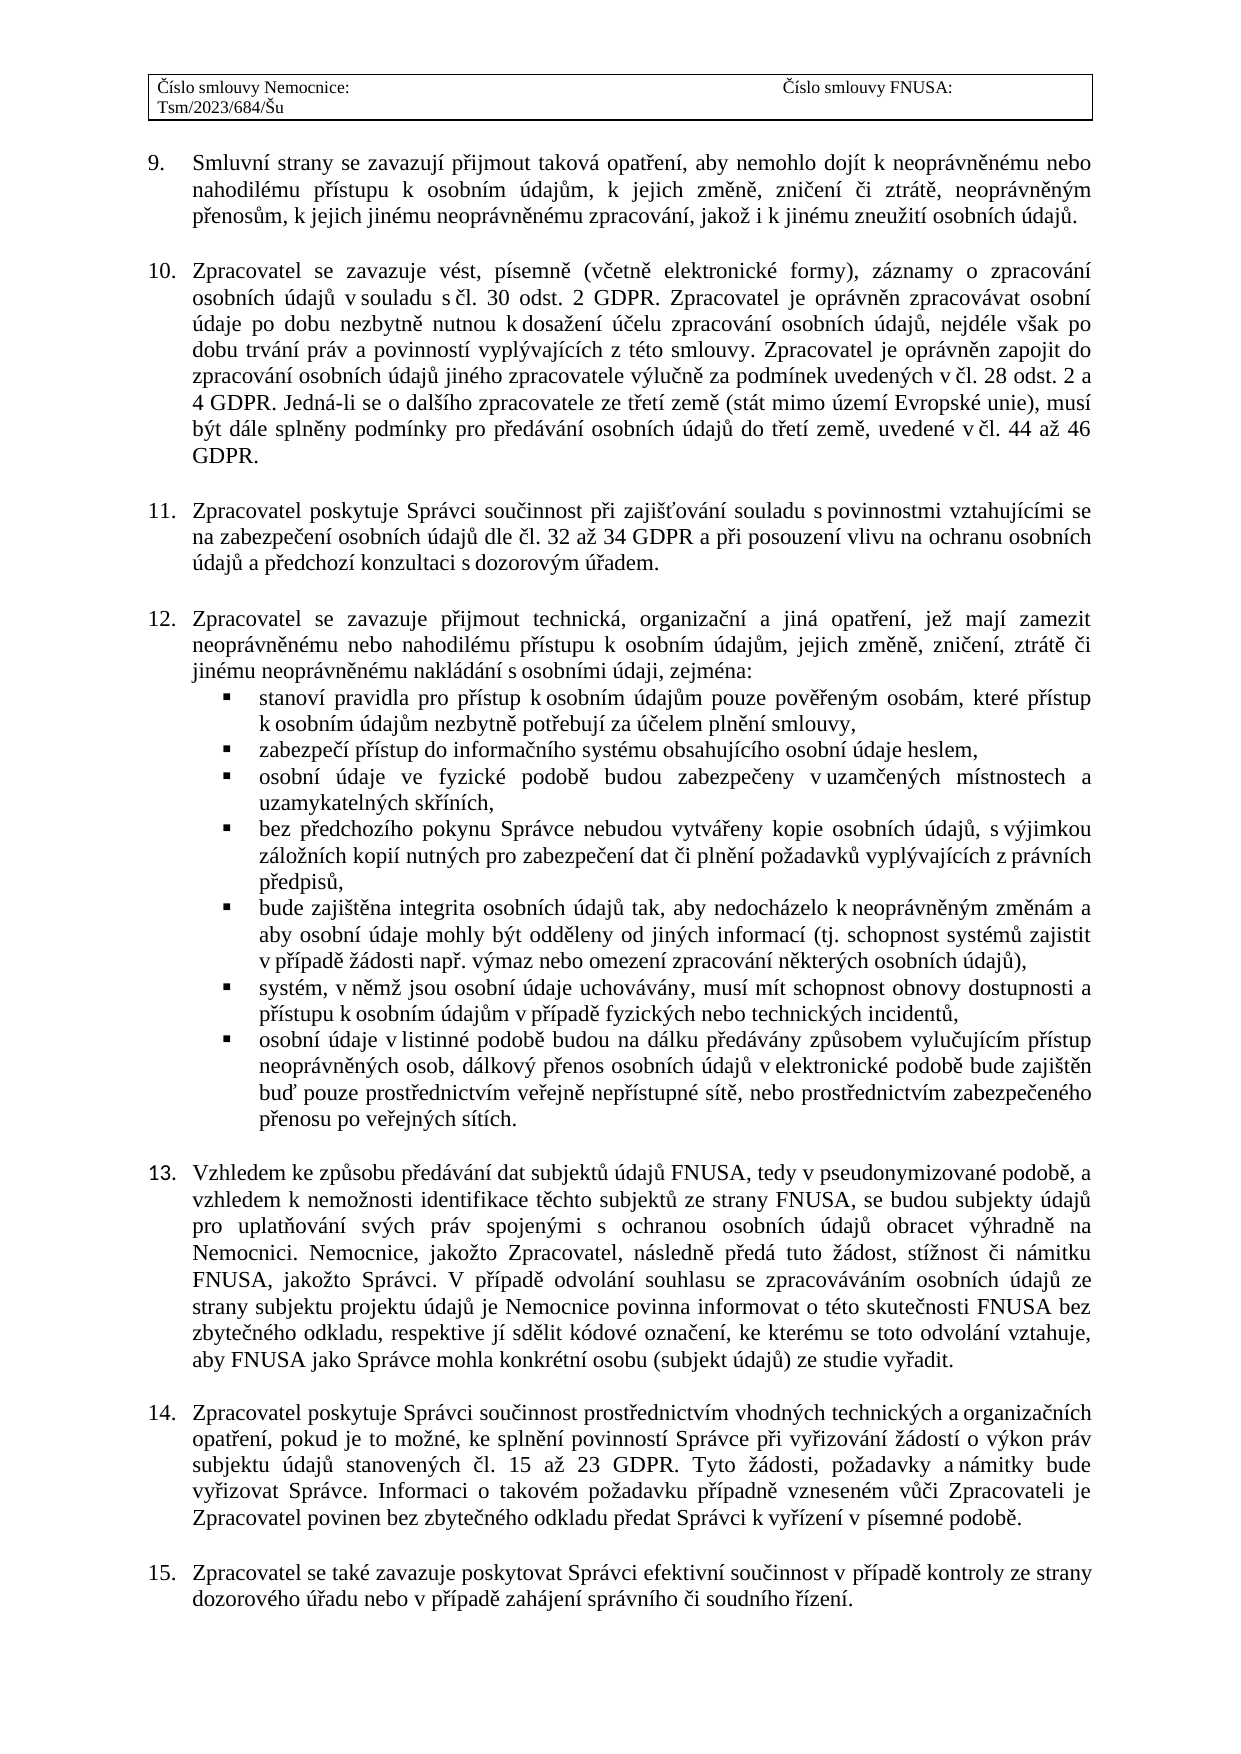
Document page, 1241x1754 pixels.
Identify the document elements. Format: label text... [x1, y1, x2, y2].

list systém, v němž jsou osobní údaje uchovávány, musí mít schopnost obnovy dostupnosti a přístupu k osobním údajům v případě fyzických nebo technických incidentů, [221, 973, 1093, 1026]
list zabezpečí přístup do informačního systému obsahujícího osobní údaje heslem, [221, 736, 1093, 763]
list Zpracovatel se zavazuje přijmout technická, organizační a jiná opatření, jež mají zamezit neoprávněnému nebo nahodilému přístupu k osobním údajům, jejich změně, zničení, ztrátě či jinému neoprávněnému nakládání s osobními údaji, zejména: [148, 604, 1093, 684]
list Vzhledem ke způsobu předávání dat subjektů údajů FNUSA, tedy v pseudonymizované podobě, a vzhledem k nemožnosti identifikace těchto subjektů ze strany FNUSA, se budou subjekty údajů pro uplatňování svých práv spojenými s ochranou osobních údajů obracet výhradně na Nemocnici. Nemocnice, jakožto Zpracovatel, následně předá tuto žádost, stížnost či námitku FNUSA, jakožto Správci. V případě odvolání souhlasu se zpracováváním osobních údajů ze strany subjektu projektu údajů je Nemocnice povinna informovat o této skutečnosti FNUSA bez zbytečného odkladu, respektive jí sdělit kódové označení, ke kterému se toto odvolání vztahuje, aby FNUSA jako Správce mohla konkrétní osobu (subjekt údajů) ze studie vyřadit. [148, 1158, 1093, 1372]
list Smluvní strany se zavazují přijmout taková opatření, aby nemohlo dojít k neoprávněnému nebo nahodilému přístupu k osobním údajům, k jejich změně, zničení či ztrátě, neoprávněným přenosům, k jejich jinému neoprávněnému zpracování, jakož i k jinému zneužití osobních údajů. [148, 149, 1093, 228]
list Zpracovatel se zavazuje vést, písemně (včetně elektronické formy), záznamy o zpracování osobních údajů v souladu s čl. 30 odst. 2 GDPR. Zpracovatel je oprávněn zpracovávat osobní údaje po dobu nezbytně nutnou k dosažení účelu zpracování osobních údajů, nejdéle však po dobu trvání práv a povinností vyplývajících z této smlouvy. Zpracovatel je oprávněn zapojit do zpracování osobních údajů jiného zpracovatele výlučně za podmínek uvedených v čl. 28 odst. 2 a 4 GDPR. Jedná-li se o dalšího zpracovatele ze třetí země (stát mimo území Evropské unie), musí být dále splněny podmínky pro předávání osobních údajů do třetí země, uvedené v čl. 44 až 46 GDPR. [148, 257, 1093, 468]
list osobní údaje v listinné podobě budou na dálku předávány způsobem vylučujícím přístup neoprávněných osob, dálkový přenos osobních údajů v elektronické podobě bude zajištěn buď pouze prostřednictvím veřejně nepřístupné sítě, nebo prostřednictvím zabezpečeného přenosu po veřejných sítích. [221, 1026, 1093, 1132]
list Zpracovatel poskytuje Správci součinnost při zajišťování souladu s povinnostmi vztahujícími se na zabezpečení osobních údajů dle čl. 32 až 34 GDPR a při posouzení vlivu na ochranu osobních údajů a předchozí konzultaci s dozorovým úřadem. [148, 497, 1093, 576]
list stanoví pravidla pro přístup k osobním údajům pouze pověřeným osobám, které přístup k osobním údajům nezbytně potřebují za účelem plnění smlouvy, [221, 684, 1093, 736]
list Zpracovatel poskytuje Správci součinnost prostřednictvím vhodných technických a organizačních opatření, pokud je to možné, ke splnění povinností Správce při vyřizování žádostí o výkon práv subjektu údajů stanovených čl. 15 až 23 GDPR. Tyto žádosti, požadavky a námitky bude vyřizovat Správce. Informaci o takovém požadavku případně vzneseném vůči Zpracovateli je Zpracovatel povinen bez zbytečného odkladu předat Správci k vyřízení v písemné podobě. [148, 1398, 1093, 1530]
list Zpracovatel se také zavazuje poskytovat Správci efektivní součinnost v případě kontroly ze strany dozorového úřadu nebo v případě zahájení správního či soudního řízení. [148, 1559, 1093, 1612]
list bez předchozího pokynu Správce nebudou vytvářeny kopie osobních údajů, s výjimkou záložních kopií nutných pro zabezpečení dat či plnění požadavků vyplývajících z právních předpisů, [221, 815, 1093, 894]
list osobní údaje ve fyzické podobě budou zabezpečeny v uzamčených místnostech a uzamykatelných skříních, [221, 763, 1093, 815]
list bude zajištěna integrita osobních údajů tak, aby nedocházelo k neoprávněným změnám a aby osobní údaje mohly být odděleny od jiných informací (tj. schopnost systémů zajistit v případě žádosti např. výmaz nebo omezení zpracování některých osobních údajů), [221, 894, 1093, 973]
